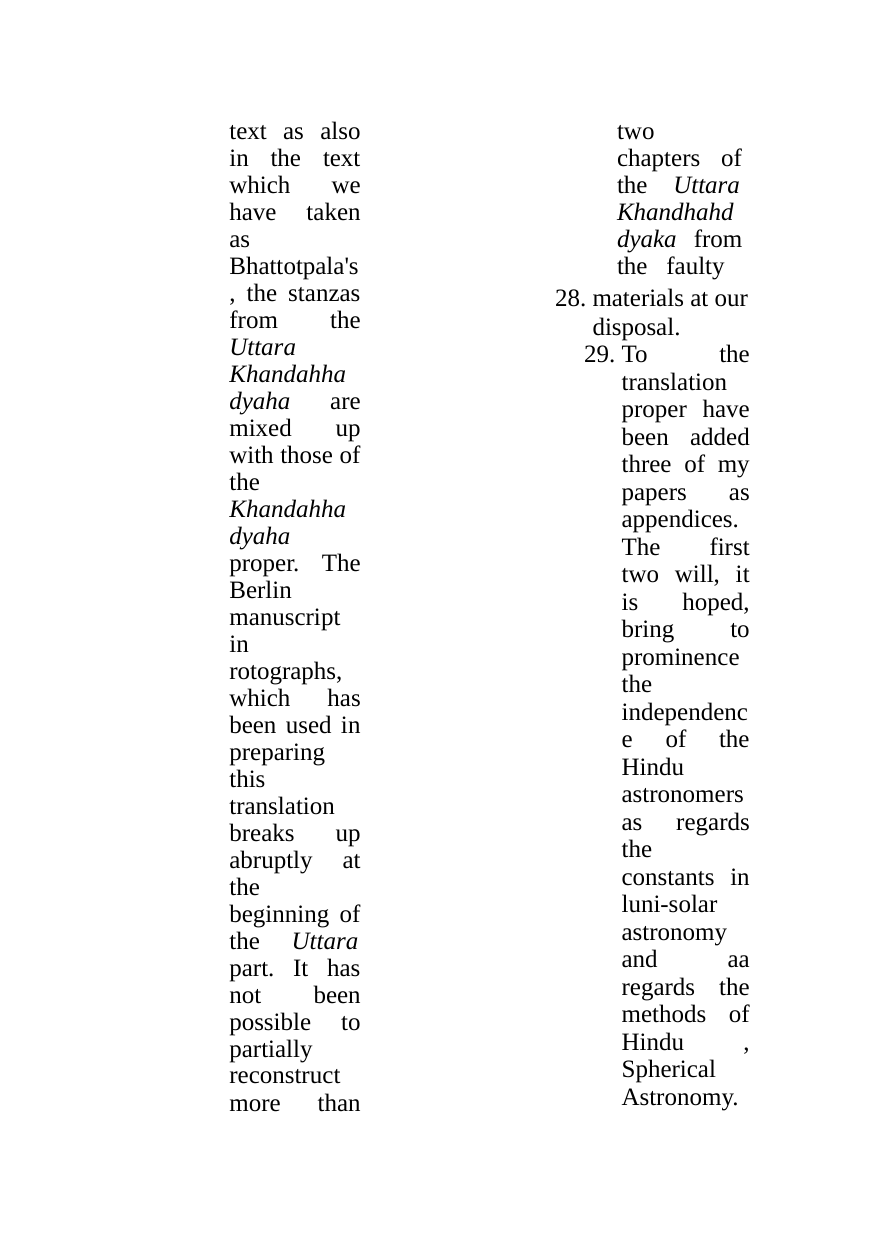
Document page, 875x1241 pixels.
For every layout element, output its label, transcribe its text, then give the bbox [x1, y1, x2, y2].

list In Amaraja's text as also in the text which we have taken as Bhattotpala's, the stanzas from the Uttara Khandahhadyaha are mixed up with those of the Khandahhadyaha proper. The Berlin manuscript in rotographs, which has been used in preparing this translation breaks up abruptly at the beginning of the Uttara part. It has not been possible to partially reconstruct more than two chapters of the Uttara Khandhahddyaka from the faulty [579, 118, 742, 280]
list In Amaraja's text as also in the text which we have taken as Bhattotpala's, the stanzas from the Uttara Khandahhadyaha are mixed up with those of the Khandahhadyaha proper. The Berlin manuscript in rotographs, which has been used in preparing this translation breaks up abruptly at the beginning of the Uttara part. It has not been possible to partially reconstruct more than two chapters of the Uttara Khandhahddyaka from the faulty [192, 118, 360, 1116]
list materials at our disposal. [555, 283, 756, 341]
list To the translation proper have been added three of my papers as appendices. The first two will, it is hoped, bring to prominence the independence of the Hindu astronomers as regards the constants in luni-solar astronomy and aa regards the methods of Hindu , Spherical Astronomy. [584, 341, 749, 1111]
